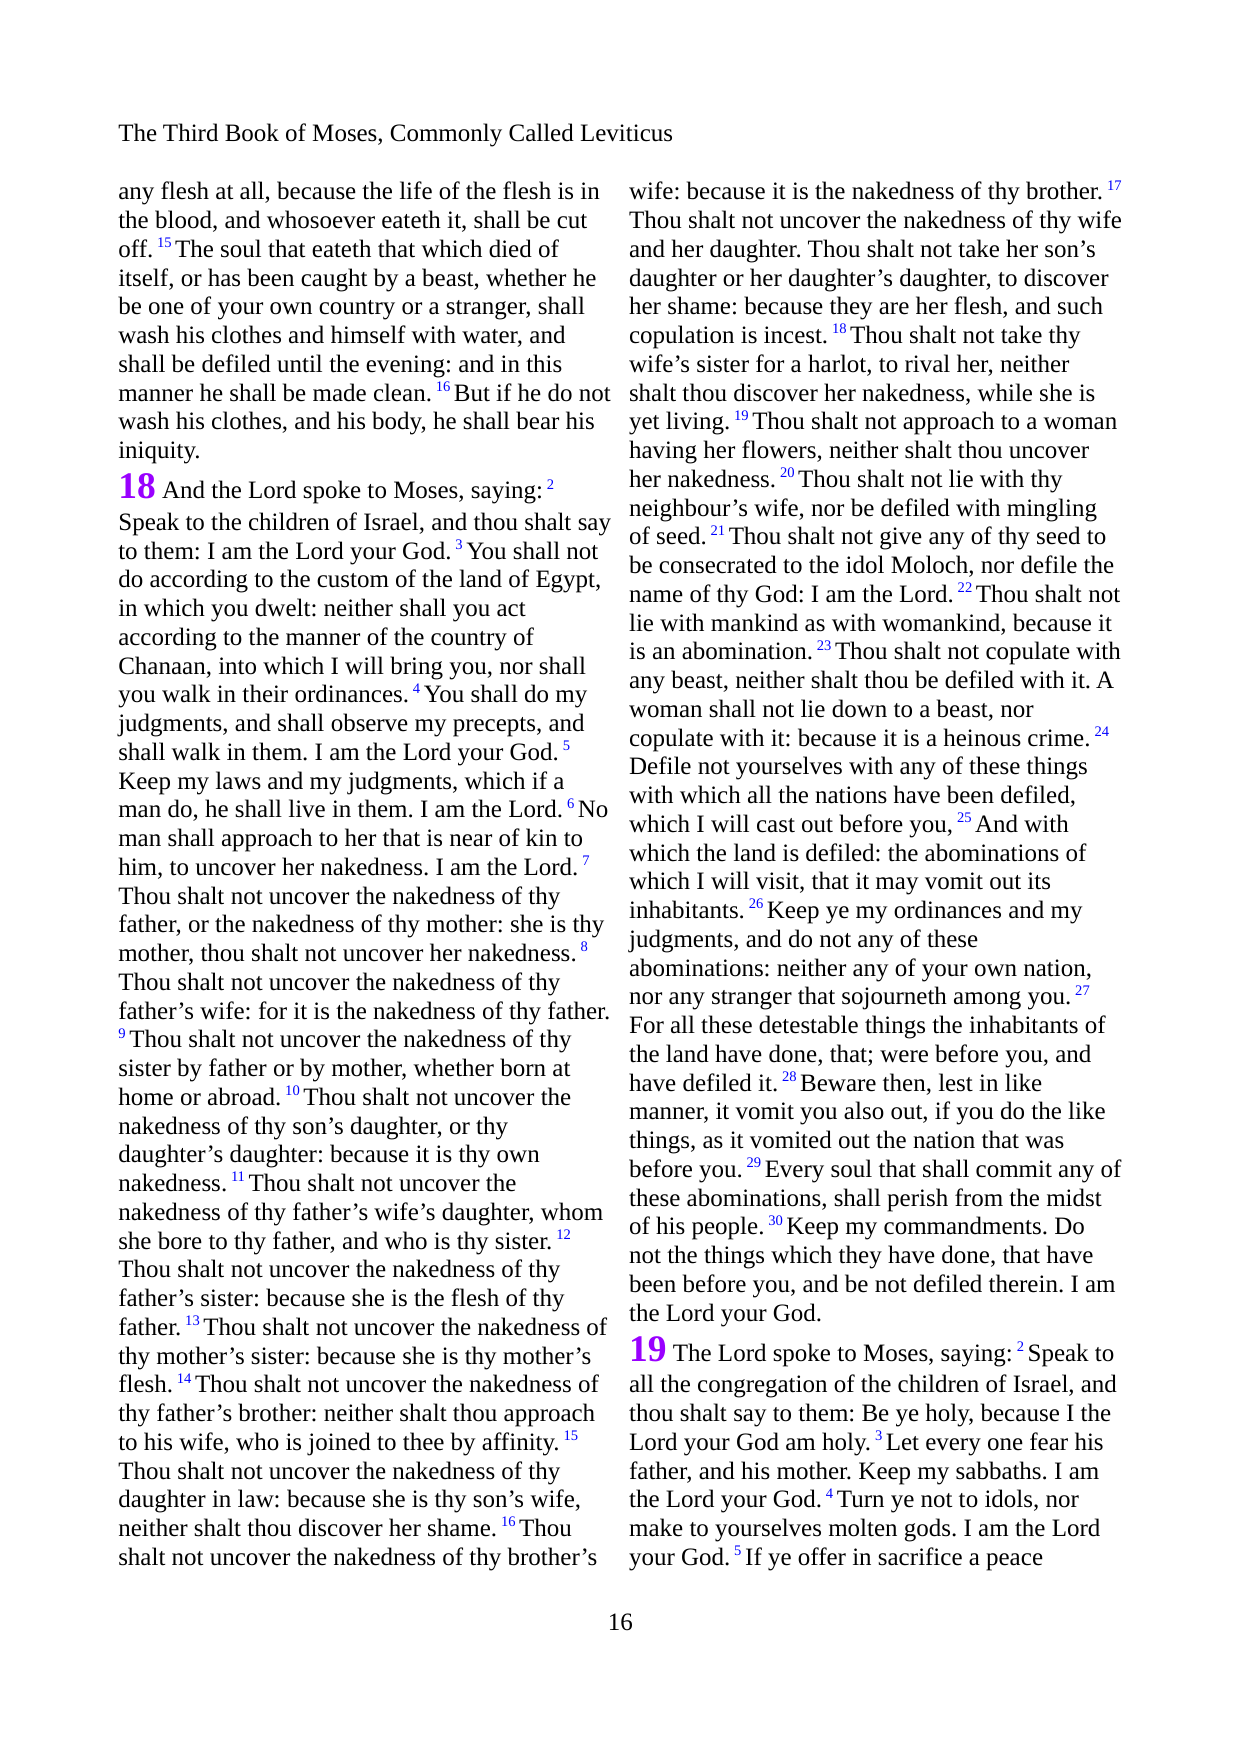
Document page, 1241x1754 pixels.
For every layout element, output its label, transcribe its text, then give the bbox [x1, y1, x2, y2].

text 19 The Lord spoke to Moses, saying: 2 Speak to all the congregation of the children of Israel, and thou shalt say to them: Be ye holy, because I the Lord your God am holy. 3 Let every one fear his father, and his mother. Keep my sabbaths. I am the Lord your God. 4 Turn ye not to idols, nor make to yourselves molten gods. I am the Lord your God. 5 If ye offer in sacrifice a peace [629, 1326, 1122, 1571]
text wife: because it is the nakedness of thy brother. 17 Thou shalt not uncover the nakedness of thy wife and her daughter. Thou shalt not take her son’s daughter or her daughter’s daughter, to discover her shame: because they are her flesh, and such copulation is incest. 18 Thou shalt not take thy wife’s sister for a harlot, to rival her, neither shalt thou discover her nakedness, while she is yet living. 19 Thou shalt not approach to a woman having her flowers, neither shalt thou uncover her nakedness. 20 Thou shalt not lie with thy neighbour’s wife, nor be defiled with mingling of seed. 21 Thou shalt not give any of thy seed to be consecrated to the idol Moloch, nor defile the name of thy God: I am the Lord. 22 Thou shalt not lie with mankind as with womankind, because it is an abomination. 23 Thou shalt not copulate with any beast, neither shalt thou be defiled with it. A woman shall not lie down to a beast, nor copulate with it: because it is a heinous crime. 24 Defile not yourselves with any of these things with which all the nations have been defiled, which I will cast out before you, 25 And with which the land is defiled: the abominations of which I will visit, that it may vomit out its inhabitants. 26 Keep ye my ordinances and my judgments, and do not any of these abominations: neither any of your own nation, nor any stranger that sojourneth among you. 27 For all these detestable things the inhabitants of the land have done, that; were before you, and have defiled it. 28 Beware then, lest in like manner, it vomit you also out, if you do the like things, as it vomited out the nation that was before you. 29 Every soul that shall commit any of these abominations, shall perish from the midst of his people. 30 Keep my commandments. Do not the things which they have done, that have been before you, and be not defiled therein. I am the Lord your God. [629, 176, 1122, 1326]
text any flesh at all, because the life of the flesh is in the blood, and whosoever eateth it, shall be cut off. 15 The soul that eateth that which died of itself, or has been caught by a beast, whether he be one of your own country or a stranger, shall wash his clothes and himself with water, and shall be defiled until the evening: and in this manner he shall be made clean. 16 But if he do not wash his clothes, and his body, he shall bear his iniquity. [118, 176, 611, 464]
text 18 And the Lord spoke to Moses, saying: 2 Speak to the children of Israel, and thou shalt say to them: I am the Lord your God. 3 You shall not do according to the custom of the land of Egypt, in which you dwelt: neither shall you act according to the manner of the country of Chanaan, into which I will bring you, nor shall you walk in their ordinances. 4 You shall do my judgments, and shall observe my precepts, and shall walk in them. I am the Lord your God. 5 Keep my laws and my judgments, which if a man do, he shall live in them. I am the Lord. 6 No man shall approach to her that is near of kin to him, to uncover her nakedness. I am the Lord. 7 Thou shalt not uncover the nakedness of thy father, or the nakedness of thy mother: she is thy mother, thou shalt not uncover her nakedness. 8 Thou shalt not uncover the nakedness of thy father’s wife: for it is the nakedness of thy father. 9 Thou shalt not uncover the nakedness of thy sister by father or by mother, whether born at home or abroad. 10 Thou shalt not uncover the nakedness of thy son’s daughter, or thy daughter’s daughter: because it is thy own nakedness. 11 Thou shalt not uncover the nakedness of thy father’s wife’s daughter, whom she bore to thy father, and who is thy sister. 12 Thou shalt not uncover the nakedness of thy father’s sister: because she is the flesh of thy father. 13 Thou shalt not uncover the nakedness of thy mother’s sister: because she is thy mother’s flesh. 14 Thou shalt not uncover the nakedness of thy father’s brother: neither shalt thou approach to his wife, who is joined to thee by affinity. 15 Thou shalt not uncover the nakedness of thy daughter in law: because she is thy son’s wife, neither shalt thou discover her shame. 16 Thou shalt not uncover the nakedness of thy brother’s [118, 464, 611, 1571]
